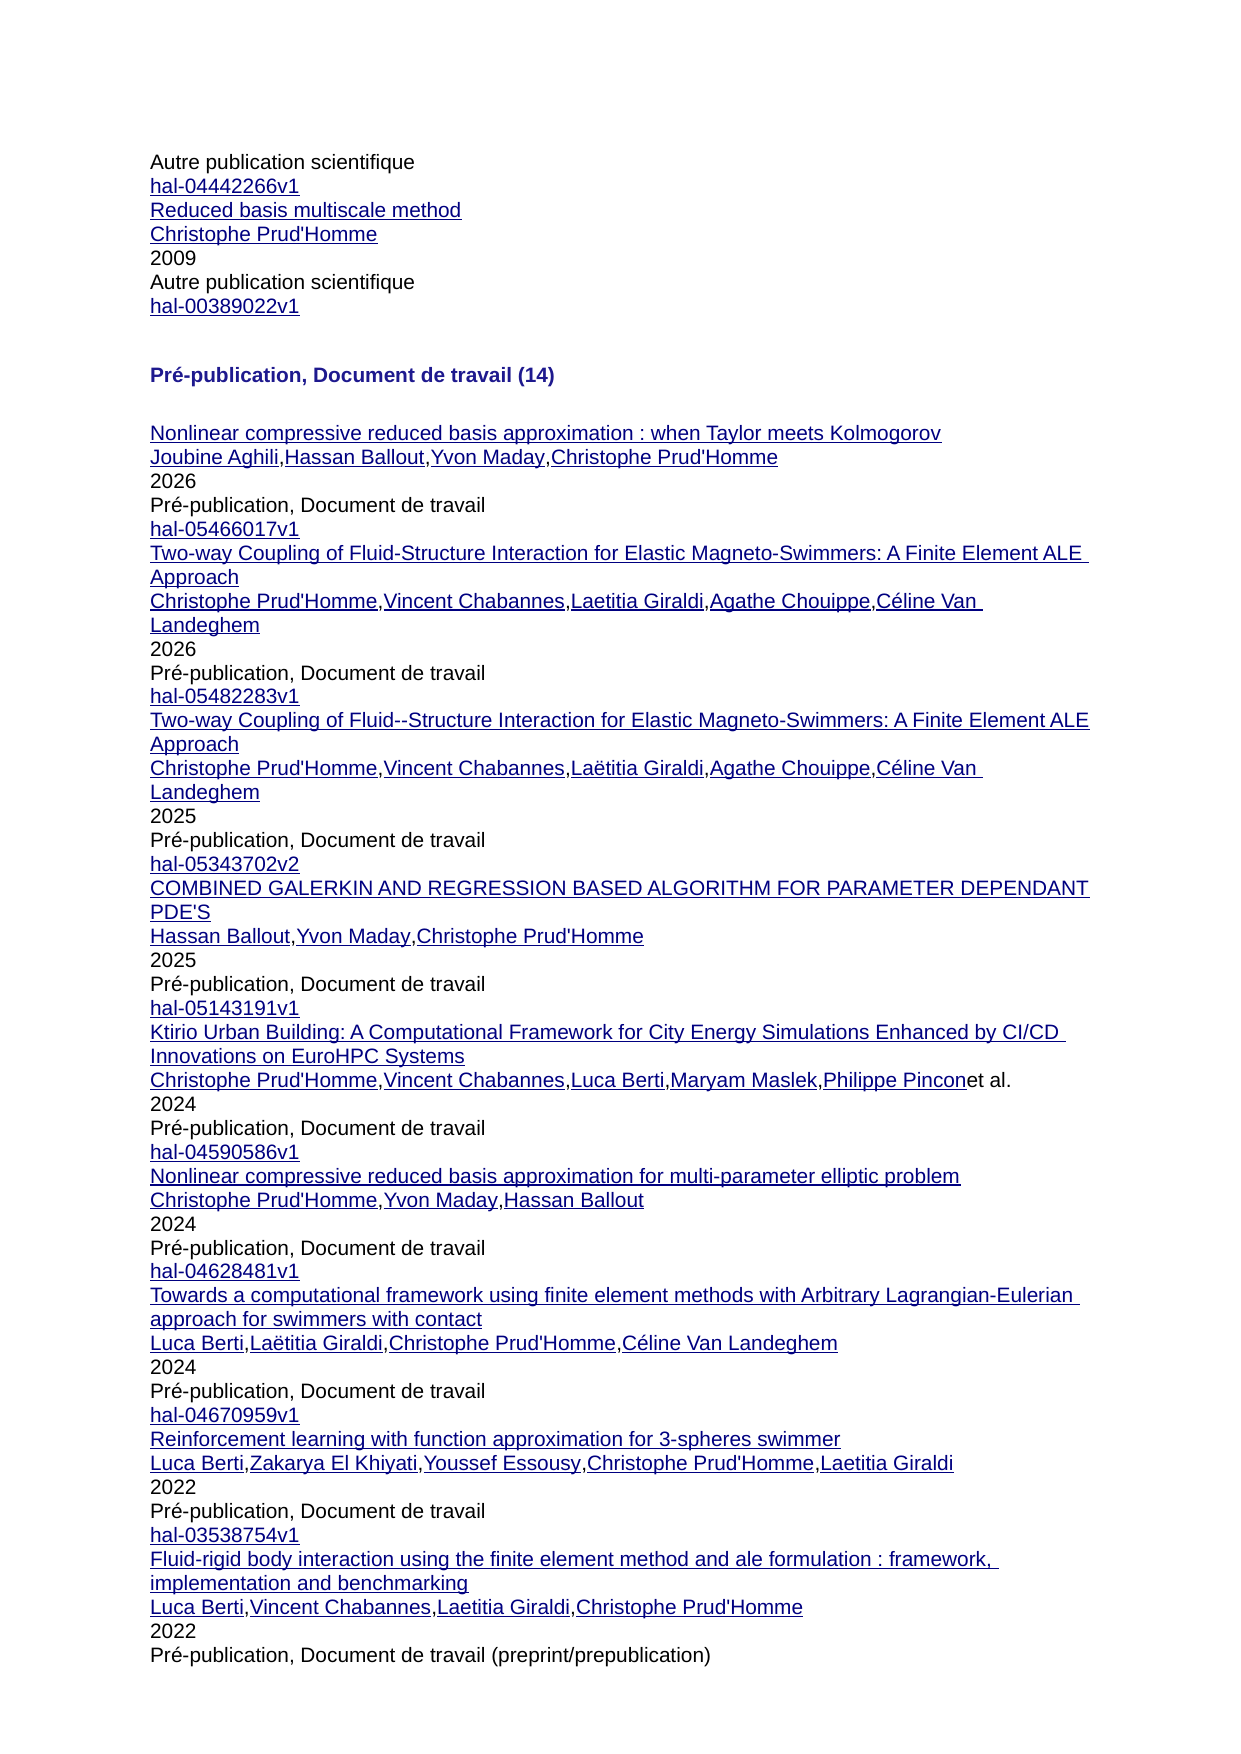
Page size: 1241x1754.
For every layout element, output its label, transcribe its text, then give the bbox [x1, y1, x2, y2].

table_cell PDE'S Hassan Ballout,Yvon Maday,Christophe Prud'Homme 2025 Pré-publication, Document de travail hal-05143191v1 [150, 898, 1090, 1020]
table_header Autre publication scientifique hal-04442266v1 [150, 150, 1090, 198]
table_cell Towards a computational framework using finite element methods with Arbitrary Lagrangian-Eulerian approach for swimmers with contact Luca Berti,Laëtitia Giraldi,Christophe Prud'Homme,Céline Van Landeghem 2024 Pré-publication, Document de travail hal-04670959v1 [150, 1283, 1090, 1427]
table_cell Reduced basis multiscale method Christophe Prud'Homme 2009 Autre publication scientifique hal-00389022v1 [150, 198, 1090, 318]
table_cell Ktirio Urban Building: A Computational Framework for City Energy Simulations Enhanced by CI/CD Innovations on EuroHPC Systems Christophe Prud'Homme,Vincent Chabannes,Luca Berti,Maryam Maslek,Philippe Pinconet al. 2024 Pré-publication, Document de travail hal-04590586v1 [150, 1020, 1090, 1163]
table_cell Reinforcement learning with function approximation for 3-spheres swimmer Luca Berti,Zakarya El Khiyati,Youssef Essousy,Christophe Prud'Homme,Laetitia Giraldi 2022 Pré-publication, Document de travail hal-03538754v1 [150, 1427, 1090, 1547]
table_cell Fluid-rigid body interaction using the finite element method and ale formulation : framework, implementation and benchmarking Luca Berti,Vincent Chabannes,Laetitia Giraldi,Christophe Prud'Homme 2022 Pré-publication, Document de travail (preprint/prepublication) [150, 1547, 1090, 1667]
table_cell Two-way Coupling of Fluid--Structure Interaction for Elastic Magneto-Swimmers: A Finite Element ALE [150, 708, 1090, 729]
subtitle Pré-publication, Document de travail (14) [150, 362, 1090, 386]
table_cell Nonlinear compressive reduced basis approximation for multi-parameter elliptic problem Christophe Prud'Homme,Yvon Maday,Hassan Ballout 2024 Pré-publication, Document de travail hal-04628481v1 [150, 1164, 1090, 1283]
table_cell Two-way Coupling of Fluid-Structure Interaction for Elastic Magneto-Swimmers: A Finite Element ALE Approach Christophe Prud'Homme,Vincent Chabannes,Laetitia Giraldi,Agathe Chouippe,Céline Van Landeghem 2026 Pré-publication, Document de travail hal-05482283v1 [150, 541, 1090, 708]
table_cell COMBINED GALERKIN AND REGRESSION BASED ALGORITHM FOR PARAMETER DEPENDANT [150, 876, 1090, 897]
table_cell Approach Christophe Prud'Homme,Vincent Chabannes,Laëtitia Giraldi,Agathe Chouippe,Céline Van Landeghem 2025 Pré-publication, Document de travail hal-05343702v2 [150, 730, 1090, 876]
table_header Nonlinear compressive reduced basis approximation : when Taylor meets Kolmogorov Joubine Aghili,Hassan Ballout,Yvon Maday,Christophe Prud'Homme 2026 Pré-publication, Document de travail hal-05466017v1 [150, 421, 1090, 541]
